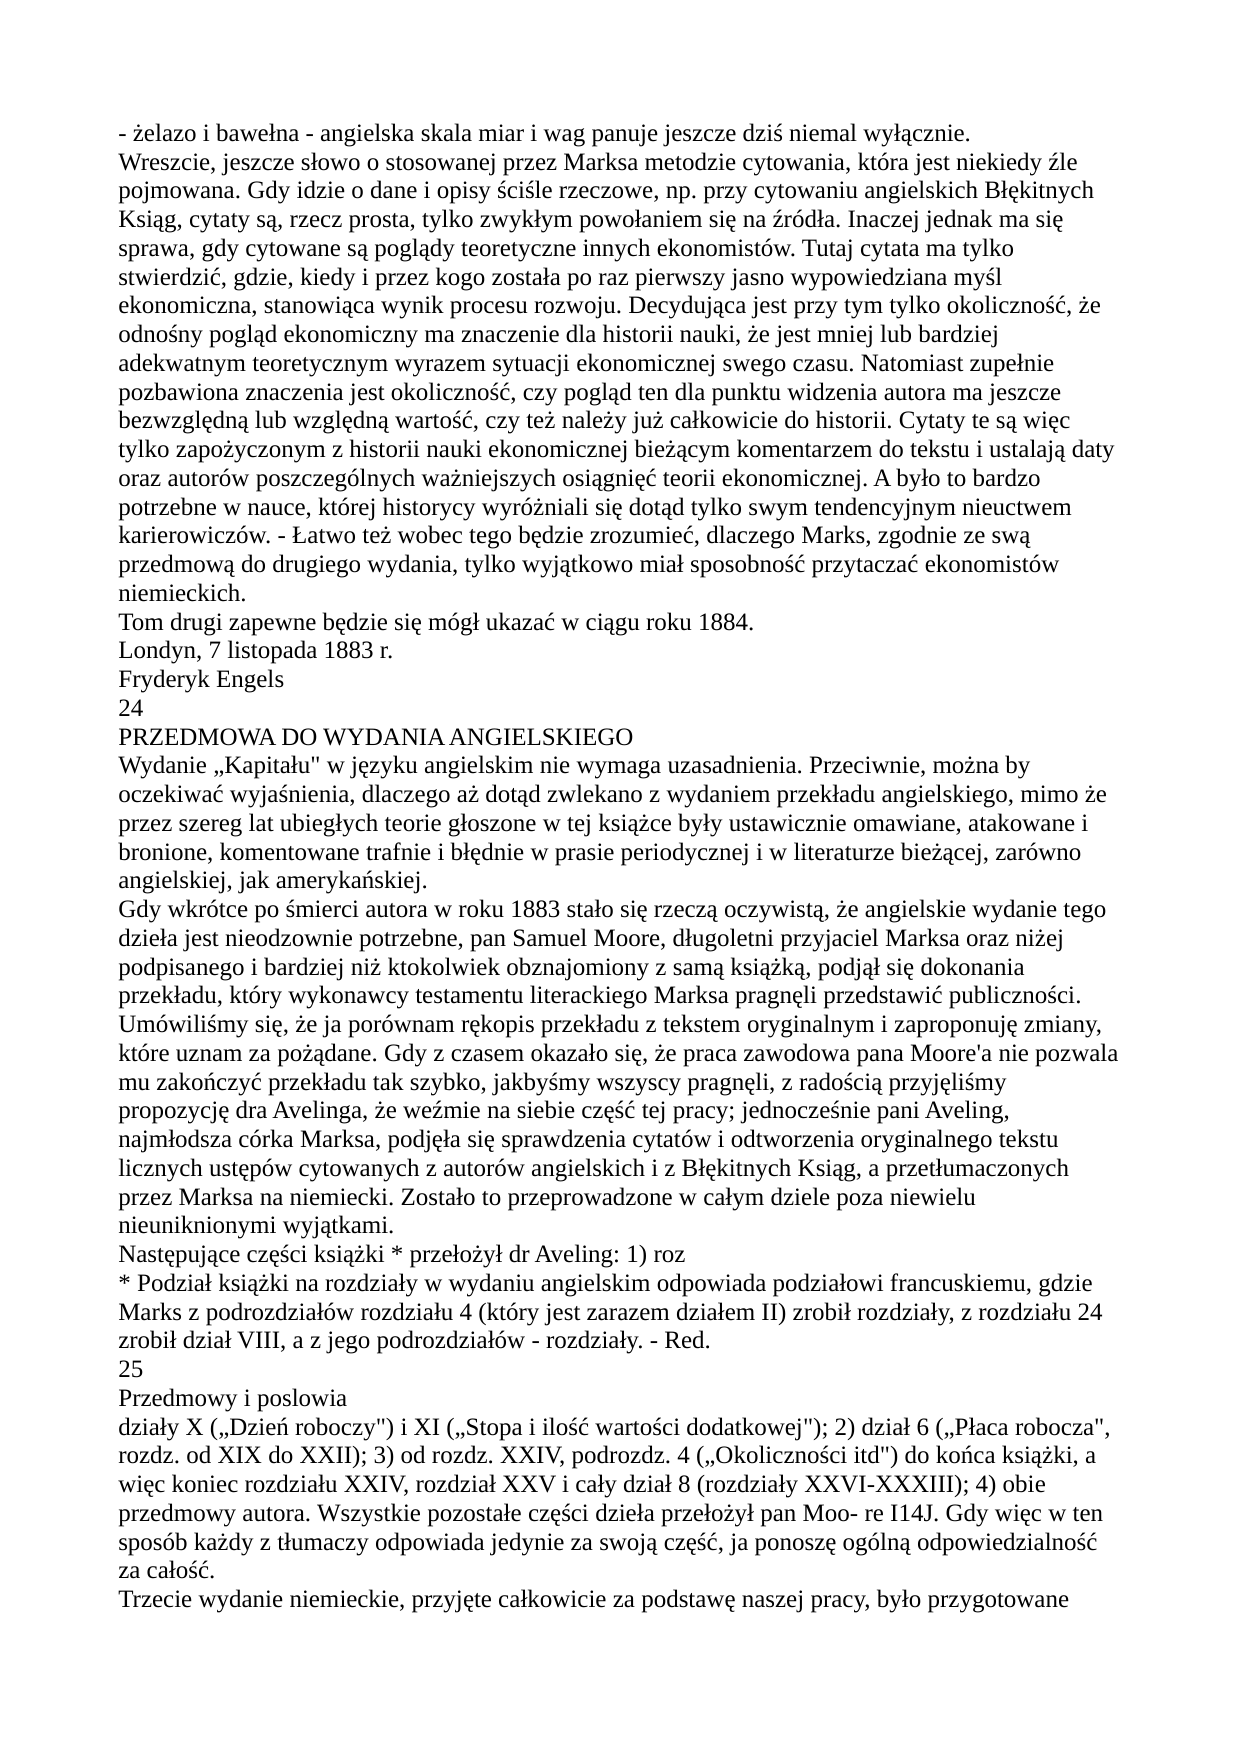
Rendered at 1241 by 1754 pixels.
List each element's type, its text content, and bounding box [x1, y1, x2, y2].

text Trzecie wydanie niemieckie, przyjęte całkowicie za podstawę naszej pracy, było przygotowane [118, 1584, 1122, 1613]
text * Podział książki na rozdziały w wydaniu angielskim odpowiada podziałowi francuskiemu, gdzie Marks z podrozdziałów rozdziału 4 (który jest zarazem działem II) zrobił rozdziały, z rozdziału 24 zrobił dział VIII, a z jego podrozdziałów - rozdziały. - Red. [118, 1268, 1122, 1354]
text Następujące części książki * przełożył dr Aveling: 1) roz [118, 1239, 1122, 1268]
text Przedmowy i poslowia [118, 1383, 1122, 1412]
text Fryderyk Engels [118, 664, 1122, 693]
text Tom drugi zapewne będzie się mógł ukazać w ciągu roku 1884. [118, 607, 1122, 636]
text 25 [118, 1354, 1122, 1383]
text Wreszcie, jeszcze słowo o stosowanej przez Marksa metodzie cytowania, która jest niekiedy źle pojmowana. Gdy idzie o dane i opisy ściśle rzeczowe, np. przy cytowaniu angielskich Błękitnych Ksiąg, cytaty są, rzecz prosta, tylko zwykłym powołaniem się na źródła. Inaczej jednak ma się sprawa, gdy cytowane są poglądy teoretyczne innych ekonomistów. Tutaj cytata ma tylko stwierdzić, gdzie, kiedy i przez kogo została po raz pierwszy jasno wypowiedziana myśl ekonomiczna, stanowiąca wynik procesu rozwoju. Decydująca jest przy tym tylko okoliczność, że odnośny pogląd ekonomiczny ma znaczenie dla historii nauki, że jest mniej lub bardziej adekwatnym teoretycznym wyrazem sytuacji ekonomicznej swego czasu. Natomiast zupełnie pozbawiona znaczenia jest okoliczność, czy pogląd ten dla punktu widzenia autora ma jeszcze bezwzględną lub względną wartość, czy też należy już całkowicie do historii. Cytaty te są więc tylko zapożyczonym z historii nauki ekonomicznej bieżącym komentarzem do tekstu i ustalają daty oraz autorów poszczególnych ważniejszych osiągnięć teorii ekonomicznej. A było to bardzo potrzebne w nauce, której historycy wyróżniali się dotąd tylko swym tendencyjnym nieuctwem karierowiczów. - Łatwo też wobec tego będzie zrozumieć, dlaczego Marks, zgodnie ze swą przedmową do drugiego wydania, tylko wyjątkowo miał sposobność przytaczać ekonomistów niemieckich. [118, 147, 1122, 607]
text 24 [118, 693, 1122, 722]
text Gdy wkrótce po śmierci autora w roku 1883 stało się rzeczą oczywistą, że angielskie wydanie tego dzieła jest nieodzownie potrzebne, pan Samuel Moore, długoletni przyjaciel Marksa oraz niżej podpisanego i bardziej niż ktokolwiek obznajomiony z samą książką, podjął się dokonania przekładu, który wykonawcy testamentu literackiego Marksa pragnęli przedstawić publiczności. Umówiliśmy się, że ja porównam rękopis przekładu z tekstem oryginalnym i zaproponuję zmiany, które uznam za pożądane. Gdy z czasem okazało się, że praca zawodowa pana Moore'a nie pozwala mu zakończyć przekładu tak szybko, jakbyśmy wszyscy pragnęli, z radością przyjęliśmy propozycję dra Avelinga, że weźmie na siebie część tej pracy; jednocześnie pani Aveling, najmłodsza córka Marksa, podjęła się sprawdzenia cytatów i odtworzenia oryginalnego tekstu licznych ustępów cytowanych z autorów angielskich i z Błękitnych Ksiąg, a przetłumaczonych przez Marksa na niemiecki. Zostało to przeprowadzone w całym dziele poza niewielu nieuniknionymi wyjątkami. [118, 894, 1122, 1239]
text Wydanie „Kapitału" w języku angielskim nie wymaga uzasadnienia. Przeciwnie, można by oczekiwać wyjaśnienia, dlaczego aż dotąd zwlekano z wydaniem przekładu angielskiego, mimo że przez szereg lat ubiegłych teorie głoszone w tej książce były ustawicznie omawiane, atakowane i bronione, komentowane trafnie i błędnie w prasie periodycznej i w literaturze bieżącej, zarówno angielskiej, jak amerykańskiej. [118, 751, 1122, 894]
text działy X („Dzień roboczy") i XI („Stopa i ilość wartości dodatkowej"); 2) dział 6 („Płaca robocza", rozdz. od XIX do XXII); 3) od rozdz. XXIV, podrozdz. 4 („Okoliczności itd") do końca książki, a więc koniec rozdziału XXIV, rozdział XXV i cały dział 8 (rozdziały XXVI-XXXIII); 4) obie przedmowy autora. Wszystkie pozostałe części dzieła przełożył pan Moo- re I14J. Gdy więc w ten sposób każdy z tłumaczy odpowiada jedynie za swoją część, ja ponoszę ogólną odpowiedzialność za całość. [118, 1412, 1122, 1584]
text - żelazo i bawełna - angielska skala miar i wag panuje jeszcze dziś niemal wyłącznie. [118, 118, 1122, 147]
text Londyn, 7 listopada 1883 r. [118, 636, 1122, 664]
text PRZEDMOWA DO WYDANIA ANGIELSKIEGO [118, 722, 1122, 751]
